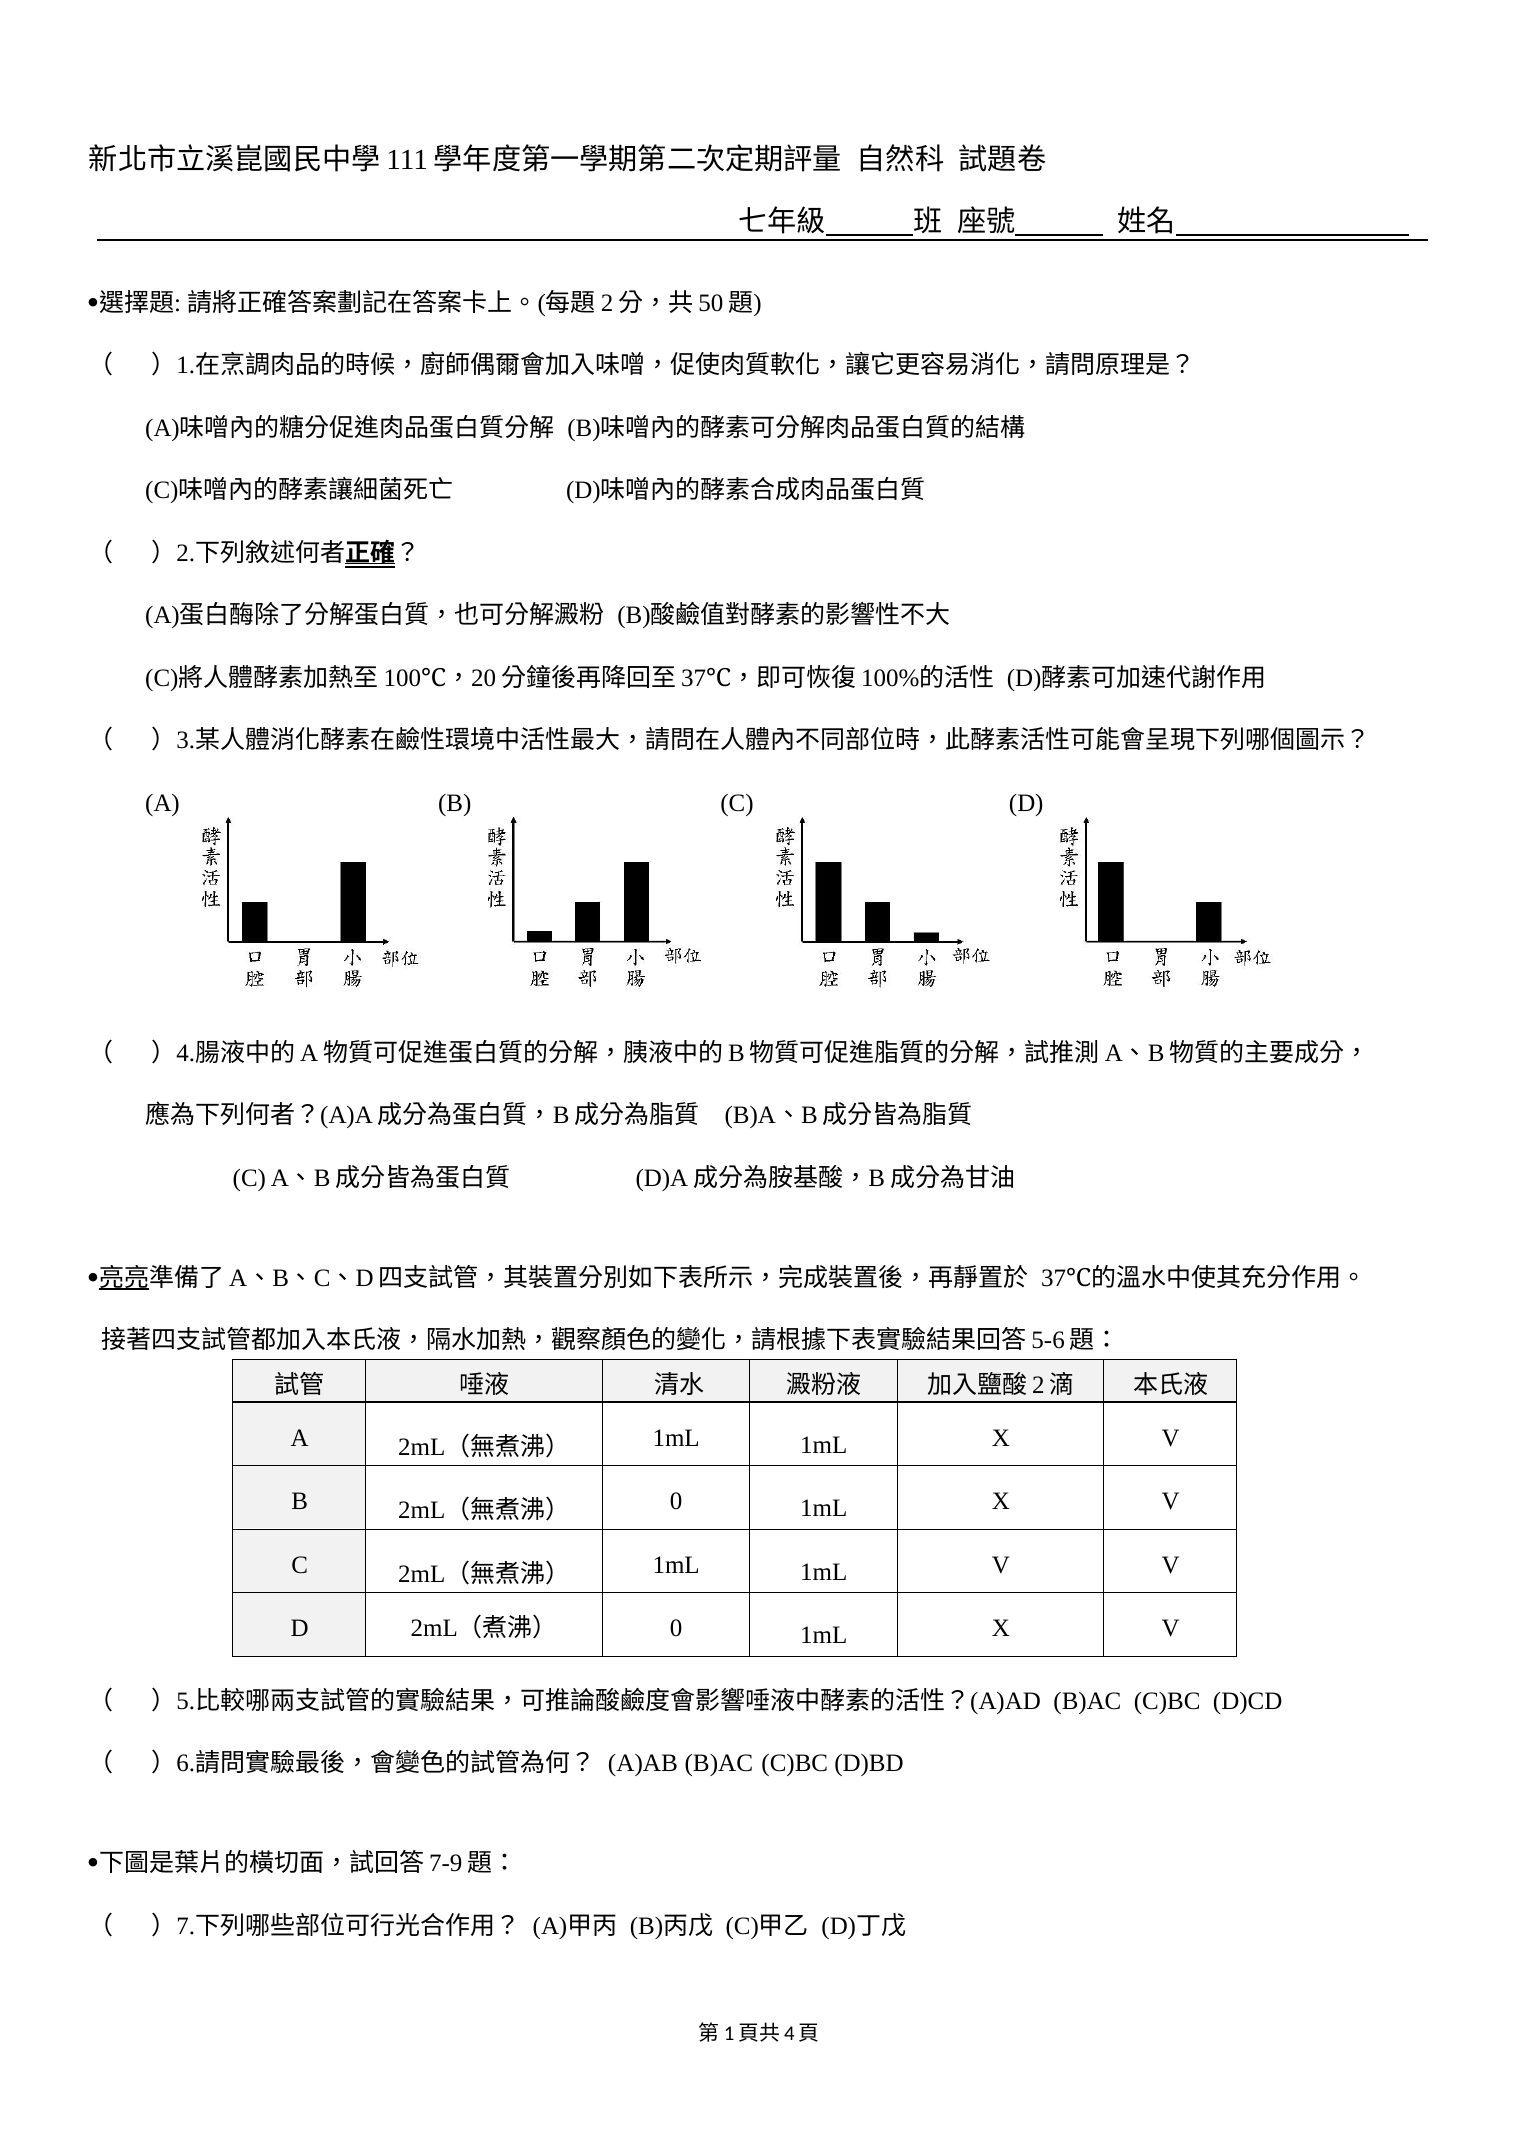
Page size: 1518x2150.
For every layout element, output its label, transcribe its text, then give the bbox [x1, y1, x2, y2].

text （ ）5.比較哪兩支試管的實驗結果，可推論酸鹼度會影響唾液中酵素的活性？(A)AD (B)AC (C)BC (D)CD [89, 1657, 1429, 1719]
text (C)味噌內的酵素讓細菌死亡 (D)味噌內的酵素合成肉品蛋白質 [89, 446, 1429, 509]
table_cell C [233, 1530, 365, 1592]
table_header 唾液 [366, 1360, 602, 1401]
table_cell 2mL（無煮沸） [366, 1466, 602, 1528]
text 選擇題: 請將正確答案劃記在答案卡上。(每題2分，共50題) [89, 259, 1429, 321]
text （ ）6.請問實驗最後，會變色的試管為何？ (A)AB (B)AC (C)BC (D)BD [89, 1719, 1429, 1782]
table_cell 1mL [750, 1466, 897, 1528]
table_cell X [898, 1593, 1103, 1656]
table_cell 1mL [603, 1403, 749, 1465]
table_header 本氏液 [1104, 1360, 1236, 1401]
table_cell 2mL（煮沸） [366, 1593, 602, 1656]
text （ ）3.某人體消化酵素在鹼性環境中活性最大，請問在人體內不同部位時，此酵素活性可能會呈現下列哪個圖示？ [89, 696, 1429, 759]
table_cell 1mL [603, 1530, 749, 1592]
text （ ）1.在烹調肉品的時候，廚師偶爾會加入味噌，促使肉質軟化，讓它更容易消化，請問原理是？ [89, 321, 1429, 384]
table_cell A [233, 1403, 365, 1465]
table_cell 2mL（無煮沸） [366, 1530, 602, 1592]
text 亮亮準備了A、B、C、D四支試管，其裝置分別如下表所示，完成裝置後，再靜置於 37℃的溫水中使其充分作用。 [89, 1234, 1429, 1296]
text 接著四支試管都加入本氏液，隔水加熱，觀察顏色的變化，請根據下表實驗結果回答5-6題： [89, 1296, 1429, 1359]
table_header 試管 [233, 1360, 365, 1401]
table_cell V [1104, 1530, 1236, 1592]
table_cell 0 [603, 1593, 749, 1656]
text 下圖是葉片的橫切面，試回答7-9題： [89, 1819, 1429, 1882]
table_header 加入鹽酸2滴 [898, 1360, 1103, 1401]
table_cell X [898, 1403, 1103, 1465]
table_cell 1mL [750, 1403, 897, 1465]
table_header 澱粉液 [750, 1360, 897, 1401]
text (A) (B) (C) (D) [89, 759, 1429, 1009]
text (A)味噌內的糖分促進肉品蛋白質分解 (B)味噌內的酵素可分解肉品蛋白質的結構 [89, 384, 1429, 446]
table_cell V [1104, 1403, 1236, 1465]
table_cell V [1104, 1466, 1236, 1528]
table_cell 0 [603, 1466, 749, 1528]
table_cell V [1104, 1593, 1236, 1656]
table_header 清水 [603, 1360, 749, 1401]
table_cell B [233, 1466, 365, 1528]
text (C)將人體酵素加熱至100℃，20分鐘後再降回至37℃，即可恢復100%的活性 (D)酵素可加速代謝作用 [89, 634, 1429, 696]
table_cell D [233, 1593, 365, 1656]
text （ ）4.腸液中的A物質可促進蛋白質的分解，胰液中的B物質可促進脂質的分解，試推測A、B物質的主要成分， [89, 1009, 1429, 1071]
table_cell V [898, 1530, 1103, 1592]
text （ ）2.下列敘述何者正確？ [89, 509, 1429, 571]
table_cell 2mL（無煮沸） [366, 1403, 602, 1465]
table_cell X [898, 1466, 1103, 1528]
table_cell 1mL [750, 1593, 897, 1656]
text 新北市立溪崑國民中學111學年度第一學期第二次定期評量 自然科 試題卷 [89, 115, 1429, 177]
text 應為下列何者？(A)A成分為蛋白質，B成分為脂質 (B)A、B成分皆為脂質 [89, 1071, 1429, 1134]
text （ ）7.下列哪些部位可行光合作用？ (A)甲丙 (B)丙戊 (C)甲乙 (D)丁戊 [89, 1882, 1429, 1944]
text (A)蛋白酶除了分解蛋白質，也可分解澱粉 (B)酸鹼值對酵素的影響性不大 [89, 571, 1429, 634]
text 七年級 班 座號 姓名 [738, 177, 1429, 240]
text (C) A、B成分皆為蛋白質 (D)A成分為胺基酸，B成分為甘油 [89, 1134, 1429, 1196]
table_cell 1mL [750, 1530, 897, 1592]
